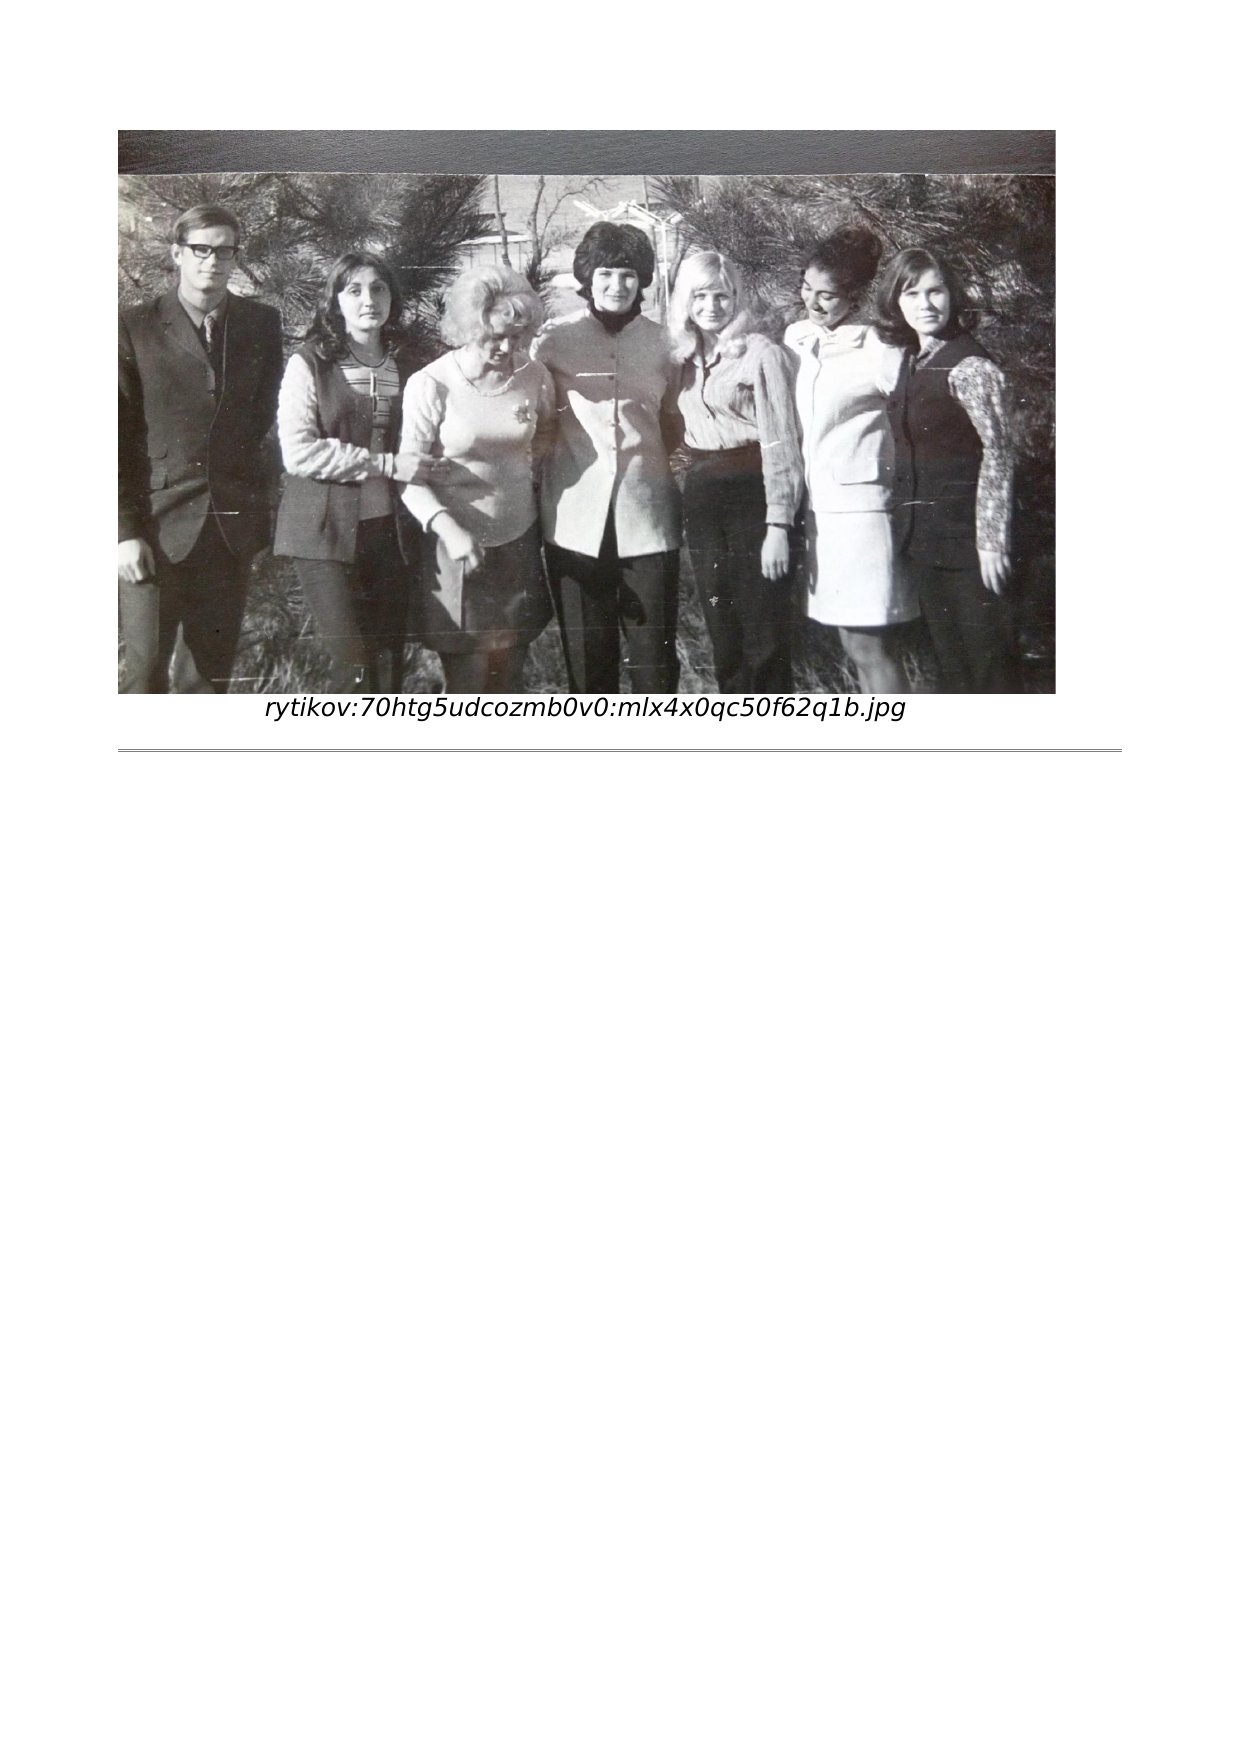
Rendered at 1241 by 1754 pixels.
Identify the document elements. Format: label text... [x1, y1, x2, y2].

text rytikov:70htg5udcozmb0v0:mlx4x0qc50f62q1b.jpg [118, 694, 1056, 722]
picture [118, 130, 1056, 694]
